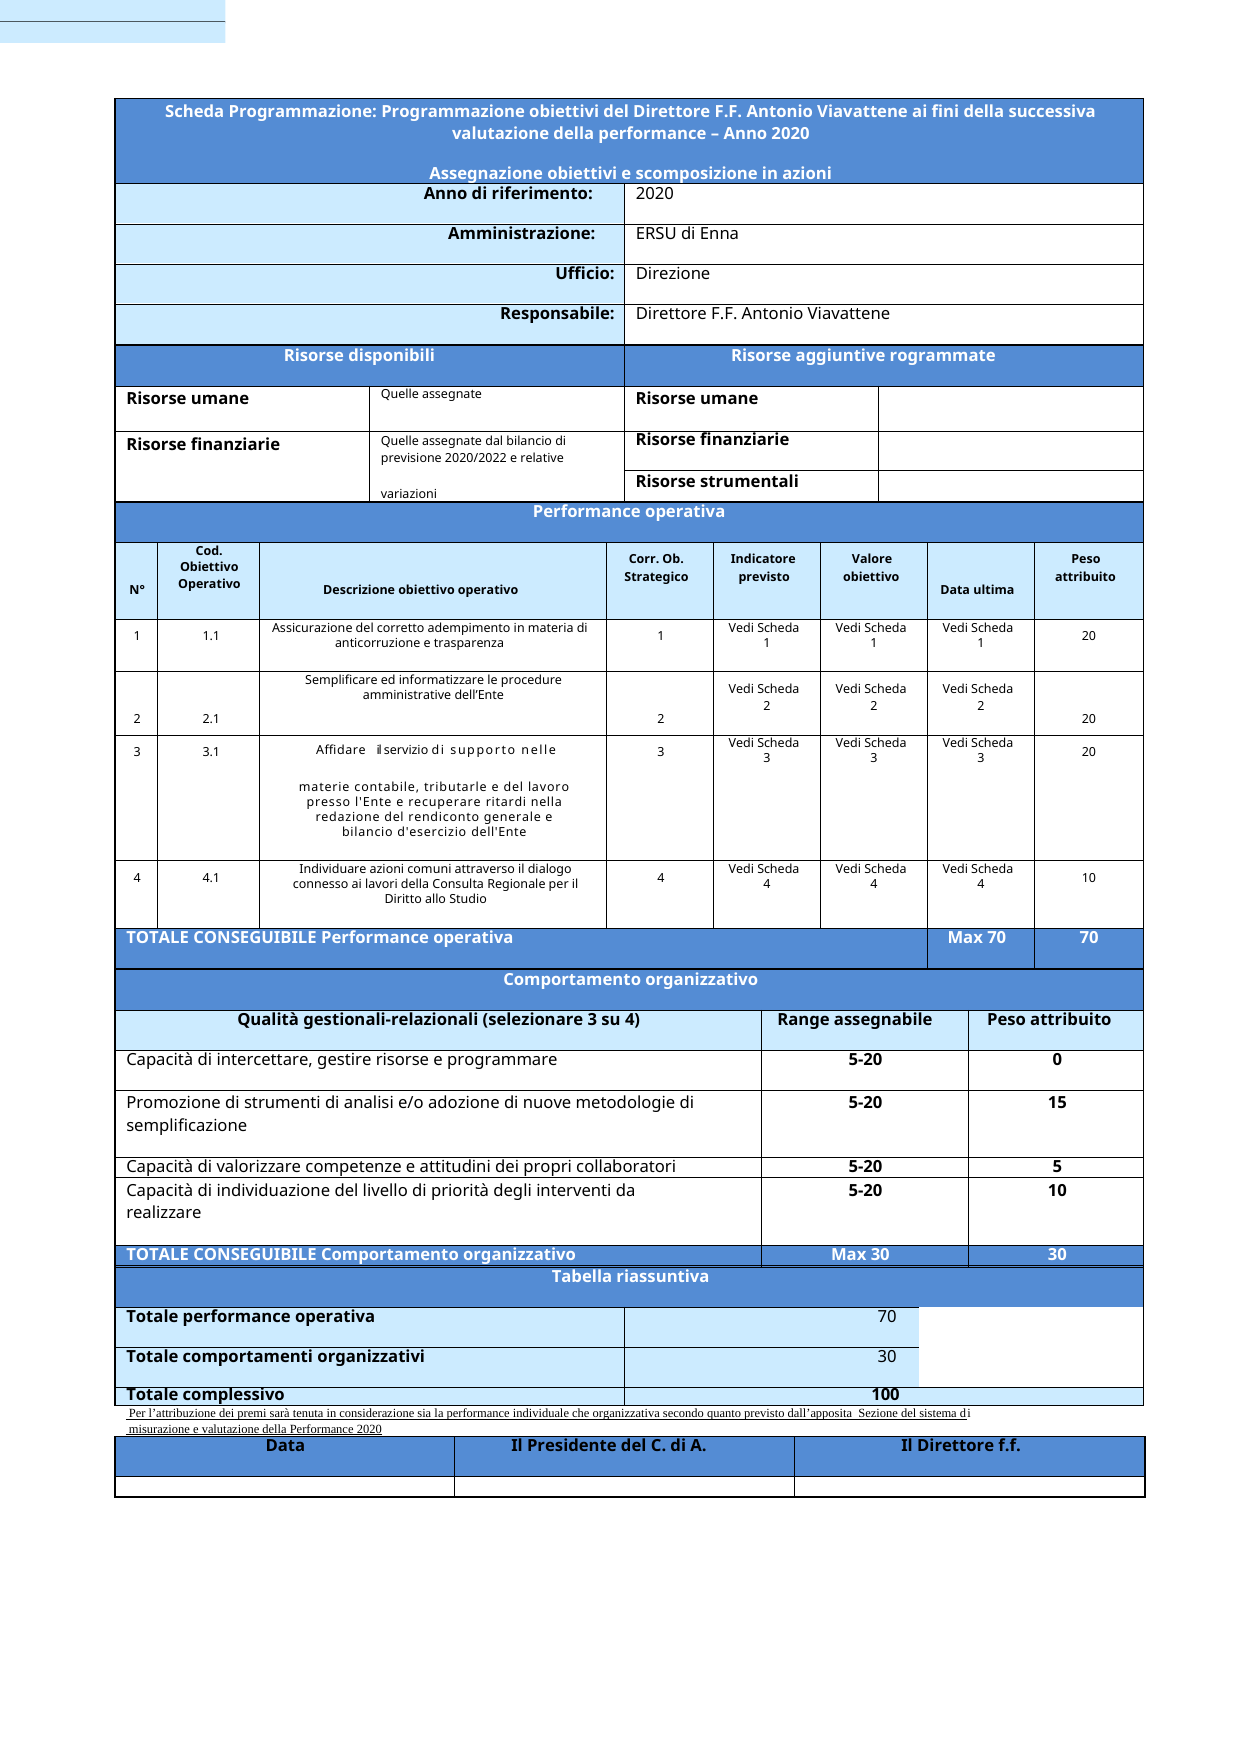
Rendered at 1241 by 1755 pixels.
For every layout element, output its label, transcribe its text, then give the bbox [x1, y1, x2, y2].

table_cell Risorse finanziarie [625, 432, 878, 470]
table_cell 3.1 [158, 736, 259, 860]
table_cell 70 [1035, 929, 1143, 968]
table_cell Vedi Scheda 3 [821, 736, 927, 860]
table_cell 2020 [625, 184, 1143, 223]
table_cell Affidare il servizio di supporto nelle materie contabile, tributarle e del lavoro presso l'Ente e recuperare ritardi nella redazione del rendiconto generale e bilancio d'esercizio dell'Ente [260, 736, 606, 860]
table_cell Anno di riferimento: [116, 184, 624, 223]
table_cell Totale performance operativa [116, 1308, 624, 1347]
table_cell 5-20 [762, 1178, 968, 1245]
table_cell 2 [607, 672, 713, 735]
table_cell 15 [969, 1091, 1143, 1157]
table_cell 4.1 [158, 861, 259, 928]
table_cell 3 [116, 736, 157, 860]
table_cell Vedi Scheda 2 [928, 672, 1034, 735]
table_cell 1 [116, 620, 157, 671]
table_cell [879, 432, 1143, 470]
table_header Scheda Programmazione: Programmazione obiettivi del Direttore F.F. Antonio Viavattene ai fini della successiva valutazione della performance – Anno 2020 Assegnazione obiettivi e scomposizione in azioni [116, 99, 1143, 183]
table_cell 30 [969, 1246, 1143, 1265]
text misurazione e valutazione della Performance 2020 [126, 1421, 1072, 1436]
table_cell Risorse disponibili [116, 346, 624, 386]
table_cell Vedi Scheda 4 [821, 861, 927, 928]
table_cell Risorse aggiuntive rogrammate [625, 346, 1143, 386]
table_cell 1.1 [158, 620, 259, 671]
table_cell 4 [116, 861, 157, 928]
table_cell 5-20 [762, 1051, 968, 1090]
table_cell [455, 1477, 794, 1496]
table_cell 5-20 [762, 1091, 968, 1157]
table_cell Qualità gestionali-relazionali (selezionare 3 su 4) [116, 1011, 761, 1050]
table_cell Individuare azioni comuni attraverso il dialogo connesso ai lavori della Consulta Regionale per il Diritto allo Studio [260, 861, 606, 928]
table_cell 100 [625, 1388, 1143, 1405]
table_cell 2.1 [158, 672, 259, 735]
table_cell Comportamento organizzativo [116, 970, 1143, 1010]
table_cell Semplificare ed informatizzare le procedure amministrative dell’Ente [260, 672, 606, 735]
table_cell Quelle assegnate dal bilancio di previsione 2020/2022 e relative variazioni [370, 432, 624, 501]
table_cell Vedi Scheda 4 [928, 861, 1034, 928]
table_cell Responsabile: [116, 305, 624, 344]
table_cell [795, 1477, 1144, 1496]
table_cell 10 [969, 1178, 1143, 1245]
table_cell 20 [1035, 672, 1143, 735]
table_cell Cod. Obiettivo Operativo [158, 543, 259, 619]
table_cell Descrizione obiettivo operativo [260, 543, 606, 619]
table_cell 1 [607, 620, 713, 671]
table_header Data [116, 1437, 454, 1476]
table_cell Data ultima [928, 543, 1034, 619]
table_cell Capacità di intercettare, gestire risorse e programmare [116, 1051, 761, 1090]
table_cell Vedi Scheda 2 [714, 672, 820, 735]
table_cell Ufficio: [116, 265, 624, 303]
table_cell Vedi Scheda 1 [928, 620, 1034, 671]
table_cell Peso attribuito [969, 1011, 1143, 1050]
table_cell Vedi Scheda 3 [714, 736, 820, 860]
table_cell Vedi Scheda 2 [821, 672, 927, 735]
table_cell Capacità di valorizzare competenze e attitudini dei propri collaboratori [116, 1158, 761, 1177]
table_cell TOTALE CONSEGUIBILE Comportamento organizzativo [116, 1246, 761, 1265]
table_header Il Presidente del C. di A. [455, 1437, 794, 1476]
table_cell Vedi Scheda 1 [714, 620, 820, 671]
table_cell N° [116, 543, 157, 619]
table_cell Risorse umane [625, 387, 878, 431]
table_cell 10 [1035, 861, 1143, 928]
table_header Il Direttore f.f. [795, 1437, 1144, 1476]
table_cell Totale complessivo [116, 1388, 624, 1405]
table_cell [919, 1307, 1143, 1387]
table_cell 5-20 [762, 1158, 968, 1177]
table_cell Max 70 [928, 929, 1034, 968]
table_cell 2 [116, 672, 157, 735]
table_cell Performance operativa [116, 503, 1143, 542]
table_cell 4 [607, 861, 713, 928]
table_cell Indicatore previsto [714, 543, 820, 619]
table_cell [116, 1477, 454, 1496]
table_cell 0 [969, 1051, 1143, 1090]
table_cell Range assegnabile [762, 1011, 968, 1050]
table_cell Risorse umane [116, 387, 369, 431]
table_cell Assicurazione del corretto adempimento in materia di anticorruzione e trasparenza [260, 620, 606, 671]
table_cell Direzione [625, 265, 1143, 303]
table_cell 20 [1035, 736, 1143, 860]
table_cell Peso attribuito [1035, 543, 1143, 619]
table_cell Direttore F.F. Antonio Viavattene [625, 305, 1143, 344]
table_cell [879, 387, 1143, 431]
table_cell [879, 471, 1143, 501]
table_cell Vedi Scheda 3 [928, 736, 1034, 860]
table_cell 20 [1035, 620, 1143, 671]
table_cell 30 [625, 1348, 919, 1387]
text Per l’attribuzione dei premi sarà tenuta in considerazione sia la performance individuale che organizzativa secondo quanto previsto dall’apposita Sezione del sistema di [126, 1406, 1072, 1421]
table_cell Vedi Scheda 1 [821, 620, 927, 671]
table_cell Promozione di strumenti di analisi e/o adozione di nuove metodologie di semplificazione [116, 1091, 761, 1157]
table_cell 5 [969, 1158, 1143, 1177]
table_cell Corr. Ob. Strategico [607, 543, 713, 619]
table_cell Vedi Scheda 4 [714, 861, 820, 928]
table_cell Risorse strumentali [625, 471, 878, 501]
table_cell 70 [625, 1308, 919, 1347]
table_cell Tabella riassuntiva [116, 1268, 1143, 1307]
table_cell Risorse finanziarie [116, 432, 369, 501]
table_cell Totale comportamenti organizzativi [116, 1348, 624, 1387]
table_cell Amministrazione: [116, 225, 624, 263]
table_cell Max 30 [762, 1246, 968, 1265]
table_cell 3 [607, 736, 713, 860]
table_cell Quelle assegnate [370, 387, 624, 431]
table_cell ERSU di Enna [625, 225, 1143, 263]
table_cell Valore obiettivo [821, 543, 927, 619]
table_cell Capacità di individuazione del livello di priorità degli interventi da realizzare [116, 1178, 761, 1245]
table_cell TOTALE CONSEGUIBILE Performance operativa [116, 929, 927, 968]
